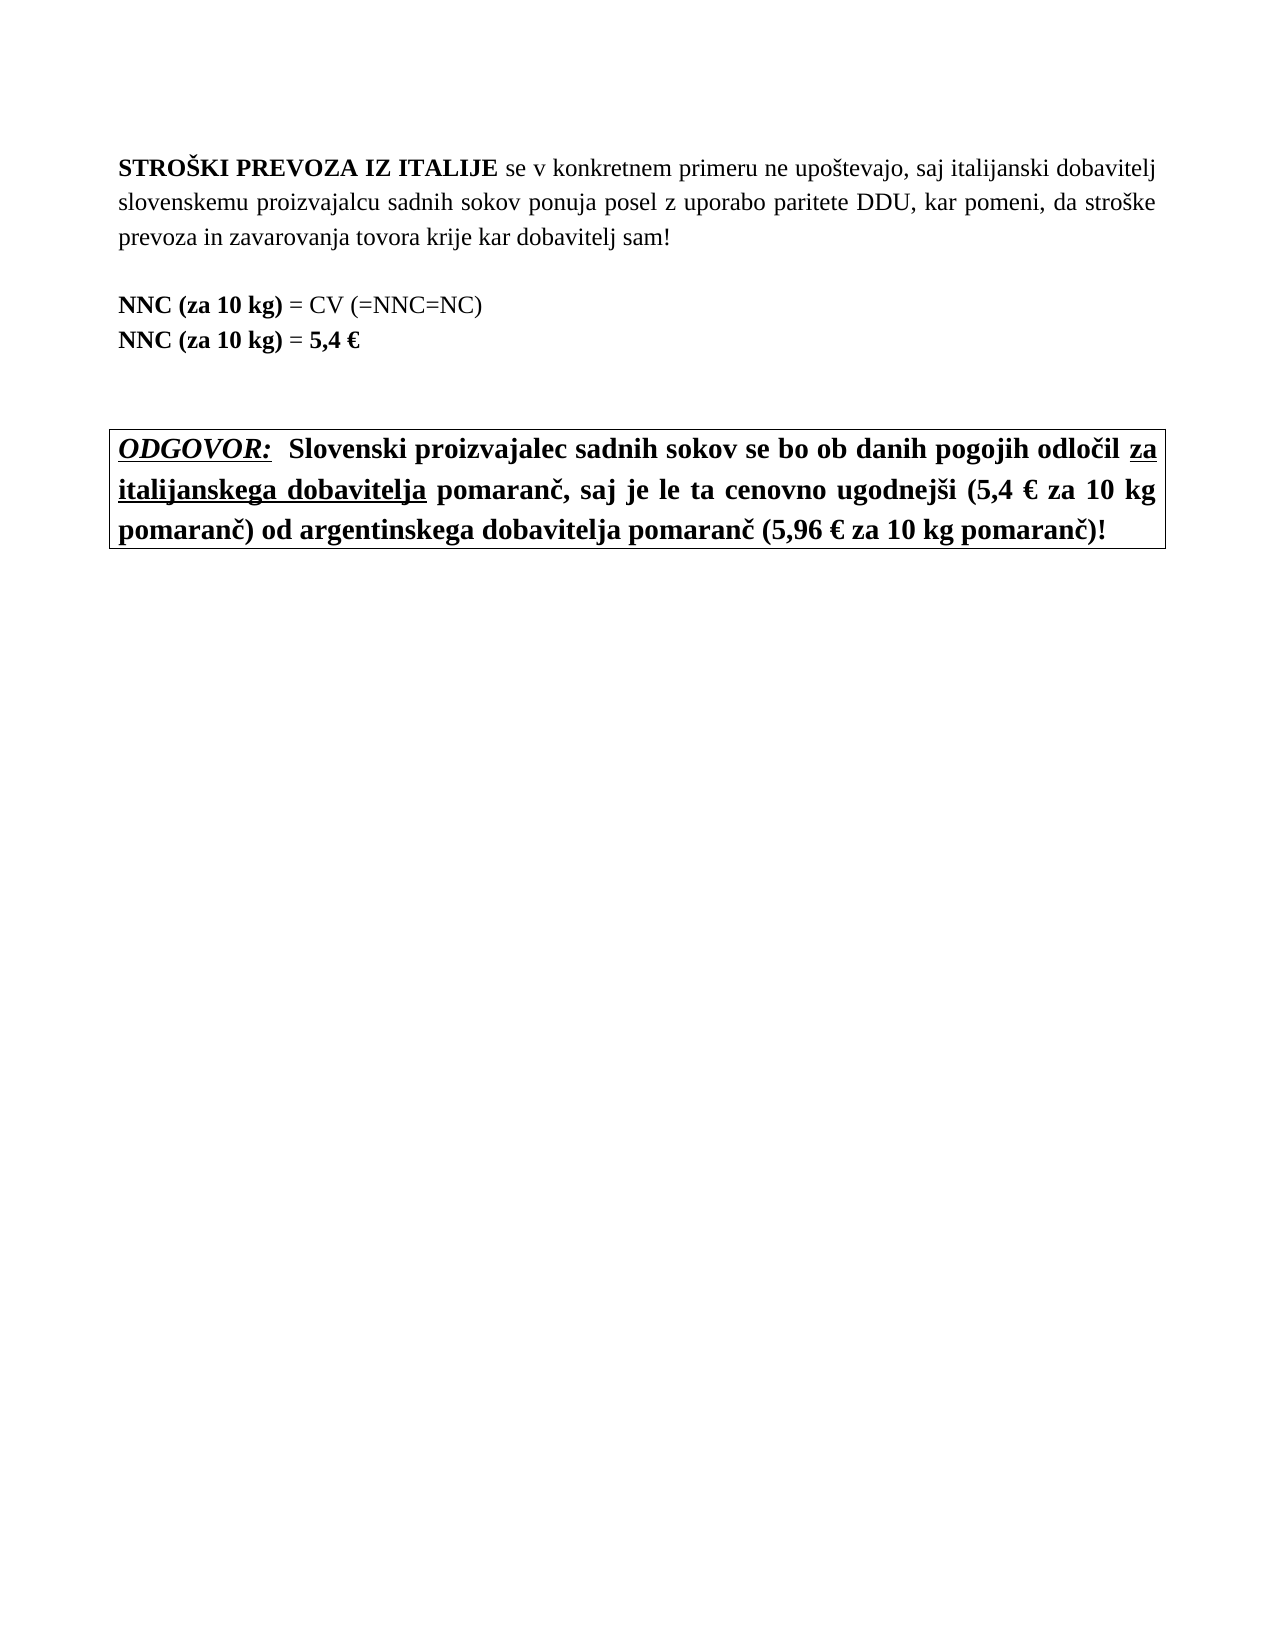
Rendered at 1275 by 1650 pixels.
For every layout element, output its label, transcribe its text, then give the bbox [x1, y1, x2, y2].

text NNC (za 10 kg) = 5,4 € [118, 325, 1157, 354]
text NNC (za 10 kg) = CV (=NNC=NC) [118, 291, 1157, 319]
text STROŠKI PREVOZA IZ ITALIJE se v konkretnem primeru ne upoštevajo, saj italijanski dobavitelj slovenskemu proizvajalcu sadnih sokov ponuja posel z uporabo paritete DDU, kar pomeni, da stroške prevoza in zavarovanja tovora krije kar dobavitelj sam! [118, 153, 1157, 250]
text ODGOVOR: Slovenski proizvajalec sadnih sokov se bo ob danih pogojih odločil za italijanskega dobavitelja pomaranč, saj je le ta cenovno ugodnejši (5,4 € za 10 kg pomaranč) od argentinskega dobavitelja pomaranč (5,96 € za 10 kg pomaranč)! [110, 430, 1165, 548]
